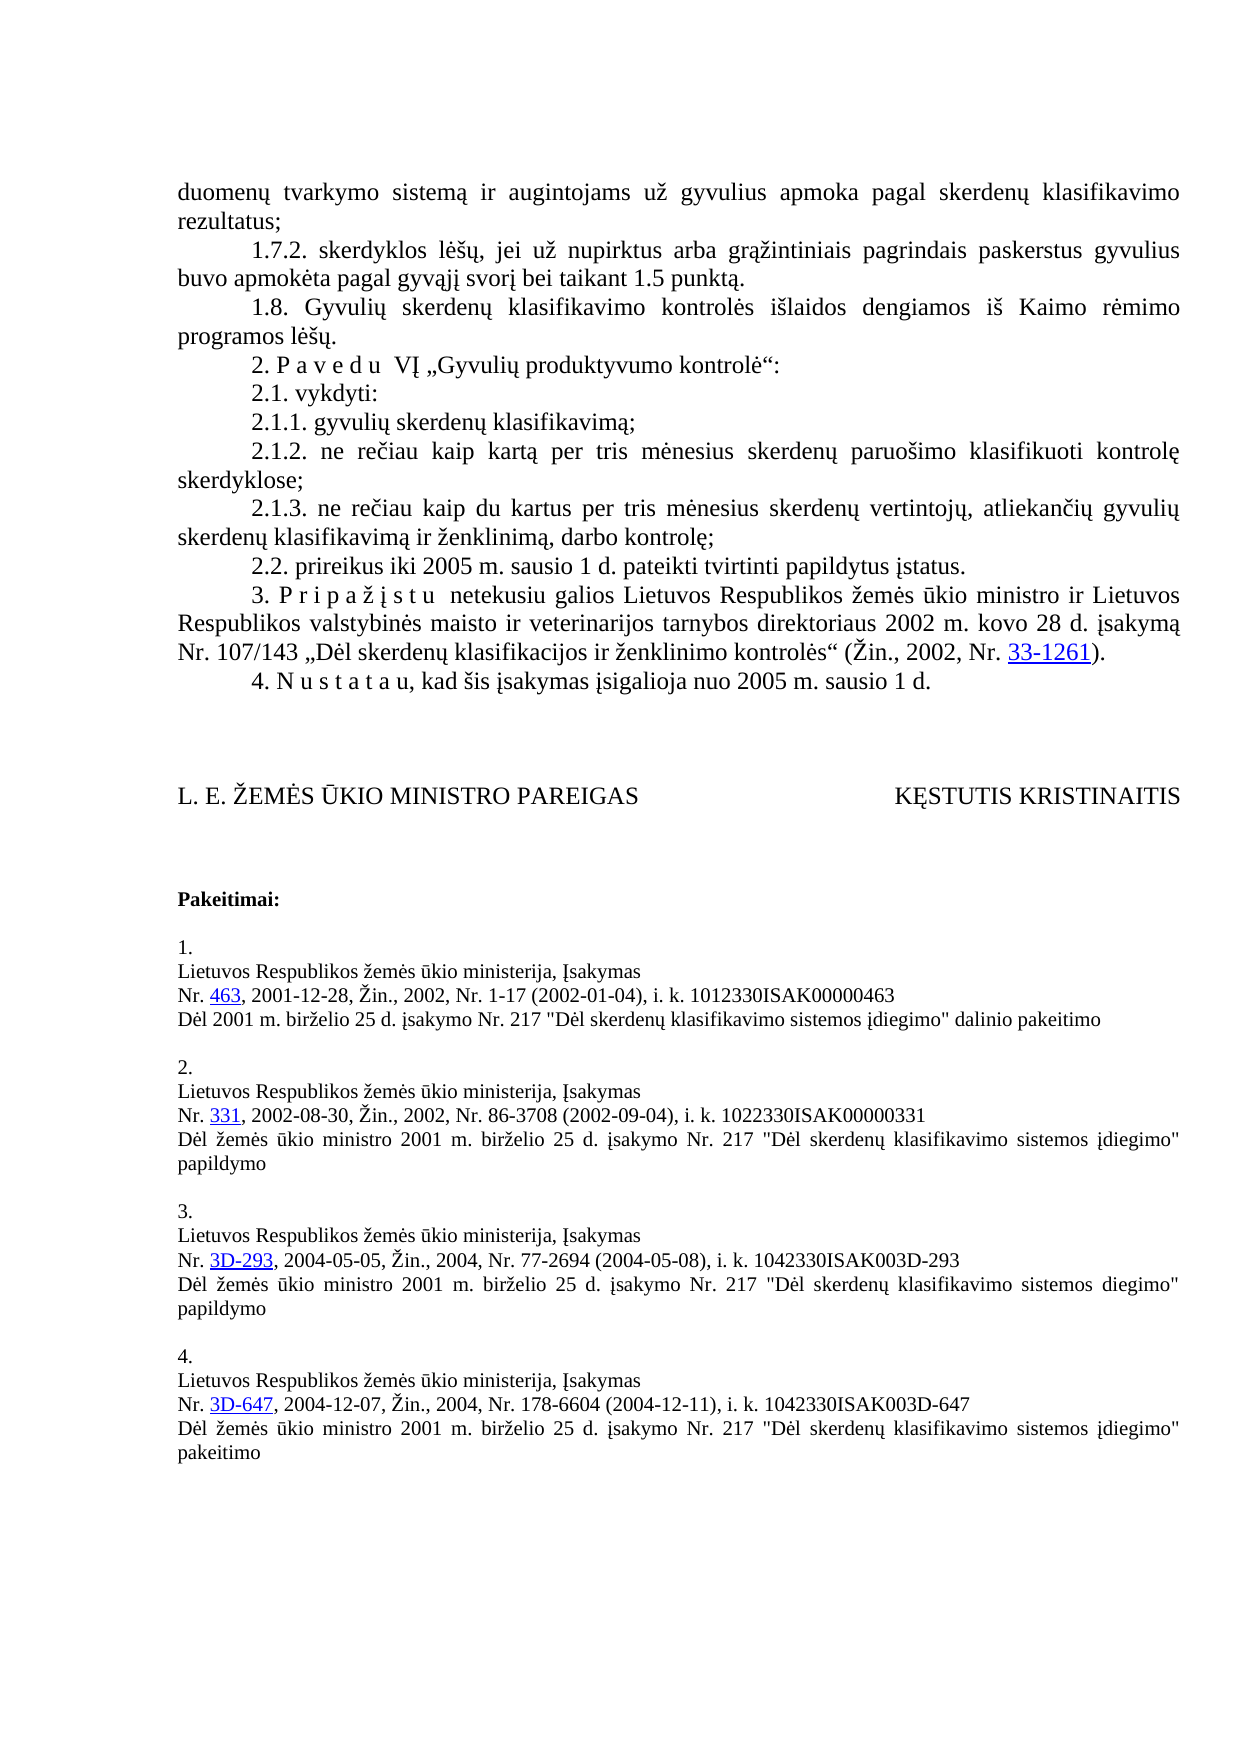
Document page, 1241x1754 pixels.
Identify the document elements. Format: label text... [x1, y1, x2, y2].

text Nr. 3D-647, 2004-12-07, Žin., 2004, Nr. 178-6604 (2004-12-11), i. k. 1042330ISAK003D-647 [177, 1392, 1181, 1416]
text 2.1. vykdyti: [177, 378, 1181, 407]
text Lietuvos Respublikos žemės ūkio ministerija, Įsakymas [177, 959, 1181, 983]
text 2.1.2. ne rečiau kaip kartą per tris mėnesius skerdenų paruošimo klasifikuoti kontrolę skerdyklose; [177, 436, 1181, 493]
text Dėl žemės ūkio ministro 2001 m. birželio 25 d. įsakymo Nr. 217 "Dėl skerdenų klasifikavimo sistemos diegimo" papildymo [177, 1272, 1181, 1320]
text 1.7.2. skerdyklos lėšų, jei už nupirktus arba grąžintiniais pagrindais paskerstus gyvulius buvo apmokėta pagal gyvąjį svorį bei taikant 1.5 punktą. [177, 235, 1181, 292]
text 1.8. Gyvulių skerdenų klasifikavimo kontrolės išlaidos dengiamos iš Kaimo rėmimo programos lėšų. [177, 292, 1181, 350]
text Pakeitimai: [177, 887, 1181, 911]
text duomenų tvarkymo sistemą ir augintojams už gyvulius apmoka pagal skerdenų klasifikavimo rezultatus; [177, 177, 1181, 235]
text Lietuvos Respublikos žemės ūkio ministerija, Įsakymas [177, 1223, 1181, 1247]
text 2.1.1. gyvulių skerdenų klasifikavimą; [177, 407, 1181, 436]
text 3. [177, 1199, 1181, 1223]
text Dėl žemės ūkio ministro 2001 m. birželio 25 d. įsakymo Nr. 217 "Dėl skerdenų klasifikavimo sistemos įdiegimo" pakeitimo [177, 1416, 1181, 1464]
text 2. Pavedu VĮ „Gyvulių produktyvumo kontrolė“: [177, 350, 1181, 378]
text 4. Nustatau, kad šis įsakymas įsigalioja nuo 2005 m. sausio 1 d. [177, 666, 1181, 695]
text Dėl žemės ūkio ministro 2001 m. birželio 25 d. įsakymo Nr. 217 "Dėl skerdenų klasifikavimo sistemos įdiegimo" papildymo [177, 1127, 1181, 1175]
text Nr. 331, 2002-08-30, Žin., 2002, Nr. 86-3708 (2002-09-04), i. k. 1022330ISAK00000331 [177, 1103, 1181, 1127]
text Lietuvos Respublikos žemės ūkio ministerija, Įsakymas [177, 1079, 1181, 1103]
text L. E. ŽEMĖS ŪKIO MINISTRO PAREIGAS KĘSTUTIS KRISTINAITIS [177, 781, 1181, 810]
text 2.1.3. ne rečiau kaip du kartus per tris mėnesius skerdenų vertintojų, atliekančių gyvulių skerdenų klasifikavimą ir ženklinimą, darbo kontrolę; [177, 493, 1181, 551]
text 1. [177, 935, 1181, 959]
text Nr. 3D-293, 2004-05-05, Žin., 2004, Nr. 77-2694 (2004-05-08), i. k. 1042330ISAK003D-293 [177, 1247, 1181, 1272]
text 2.2. prireikus iki 2005 m. sausio 1 d. pateikti tvirtinti papildytus įstatus. [177, 551, 1181, 580]
text 3. Pripažįstu netekusiu galios Lietuvos Respublikos žemės ūkio ministro ir Lietuvos Respublikos valstybinės maisto ir veterinarijos tarnybos direktoriaus 2002 m. kovo 28 d. įsakymą Nr. 107/143 „Dėl skerdenų klasifikacijos ir ženklinimo kontrolės“ (Žin., 2002, Nr. 33-1261). [177, 580, 1181, 666]
text Dėl 2001 m. birželio 25 d. įsakymo Nr. 217 "Dėl skerdenų klasifikavimo sistemos įdiegimo" dalinio pakeitimo [177, 1007, 1181, 1031]
text Nr. 463, 2001-12-28, Žin., 2002, Nr. 1-17 (2002-01-04), i. k. 1012330ISAK00000463 [177, 983, 1181, 1007]
text 2. [177, 1055, 1181, 1079]
text 4. [177, 1344, 1181, 1368]
text Lietuvos Respublikos žemės ūkio ministerija, Įsakymas [177, 1368, 1181, 1392]
